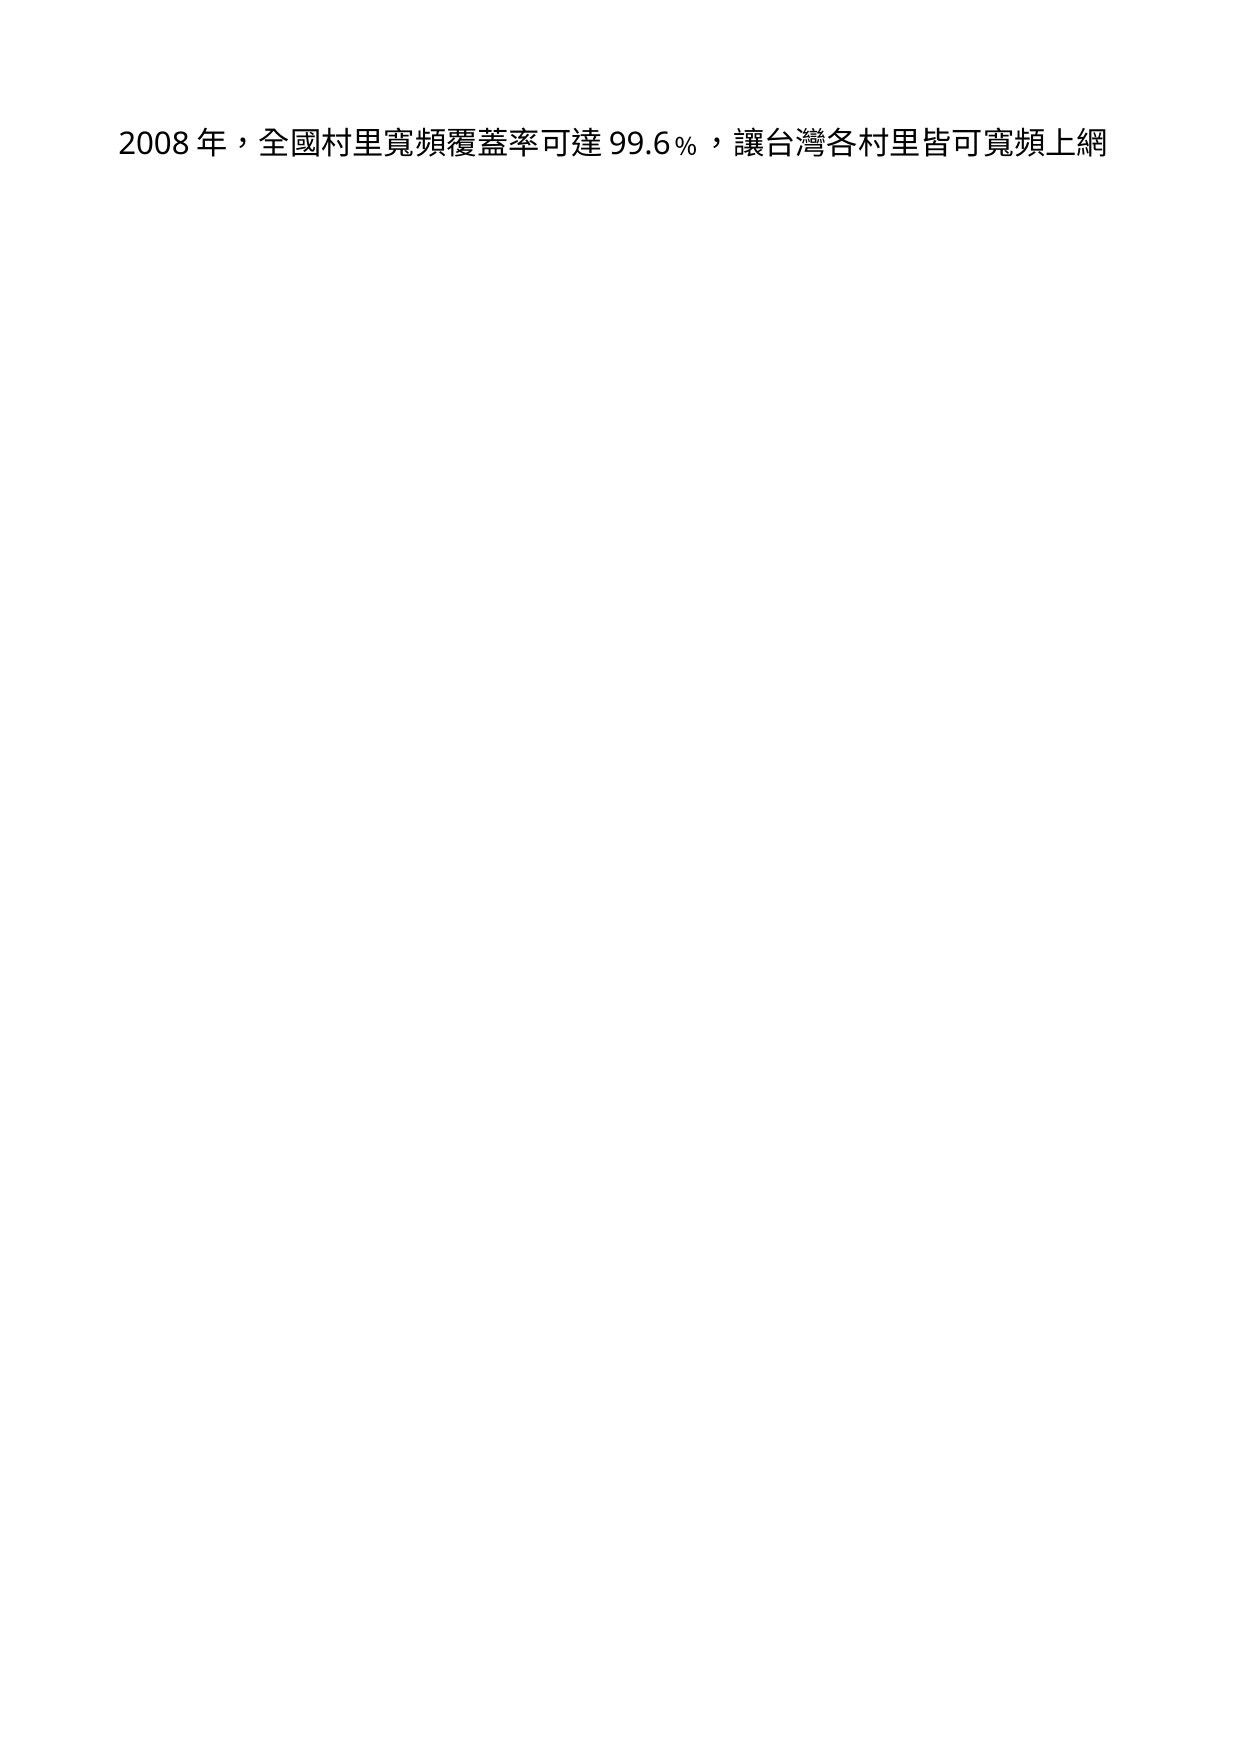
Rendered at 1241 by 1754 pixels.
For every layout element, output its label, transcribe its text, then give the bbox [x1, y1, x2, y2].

text 2008年，全國村里寬頻覆蓋率可達99.6﹪，讓台灣各村里皆可寬頻上網 [118, 118, 1122, 163]
